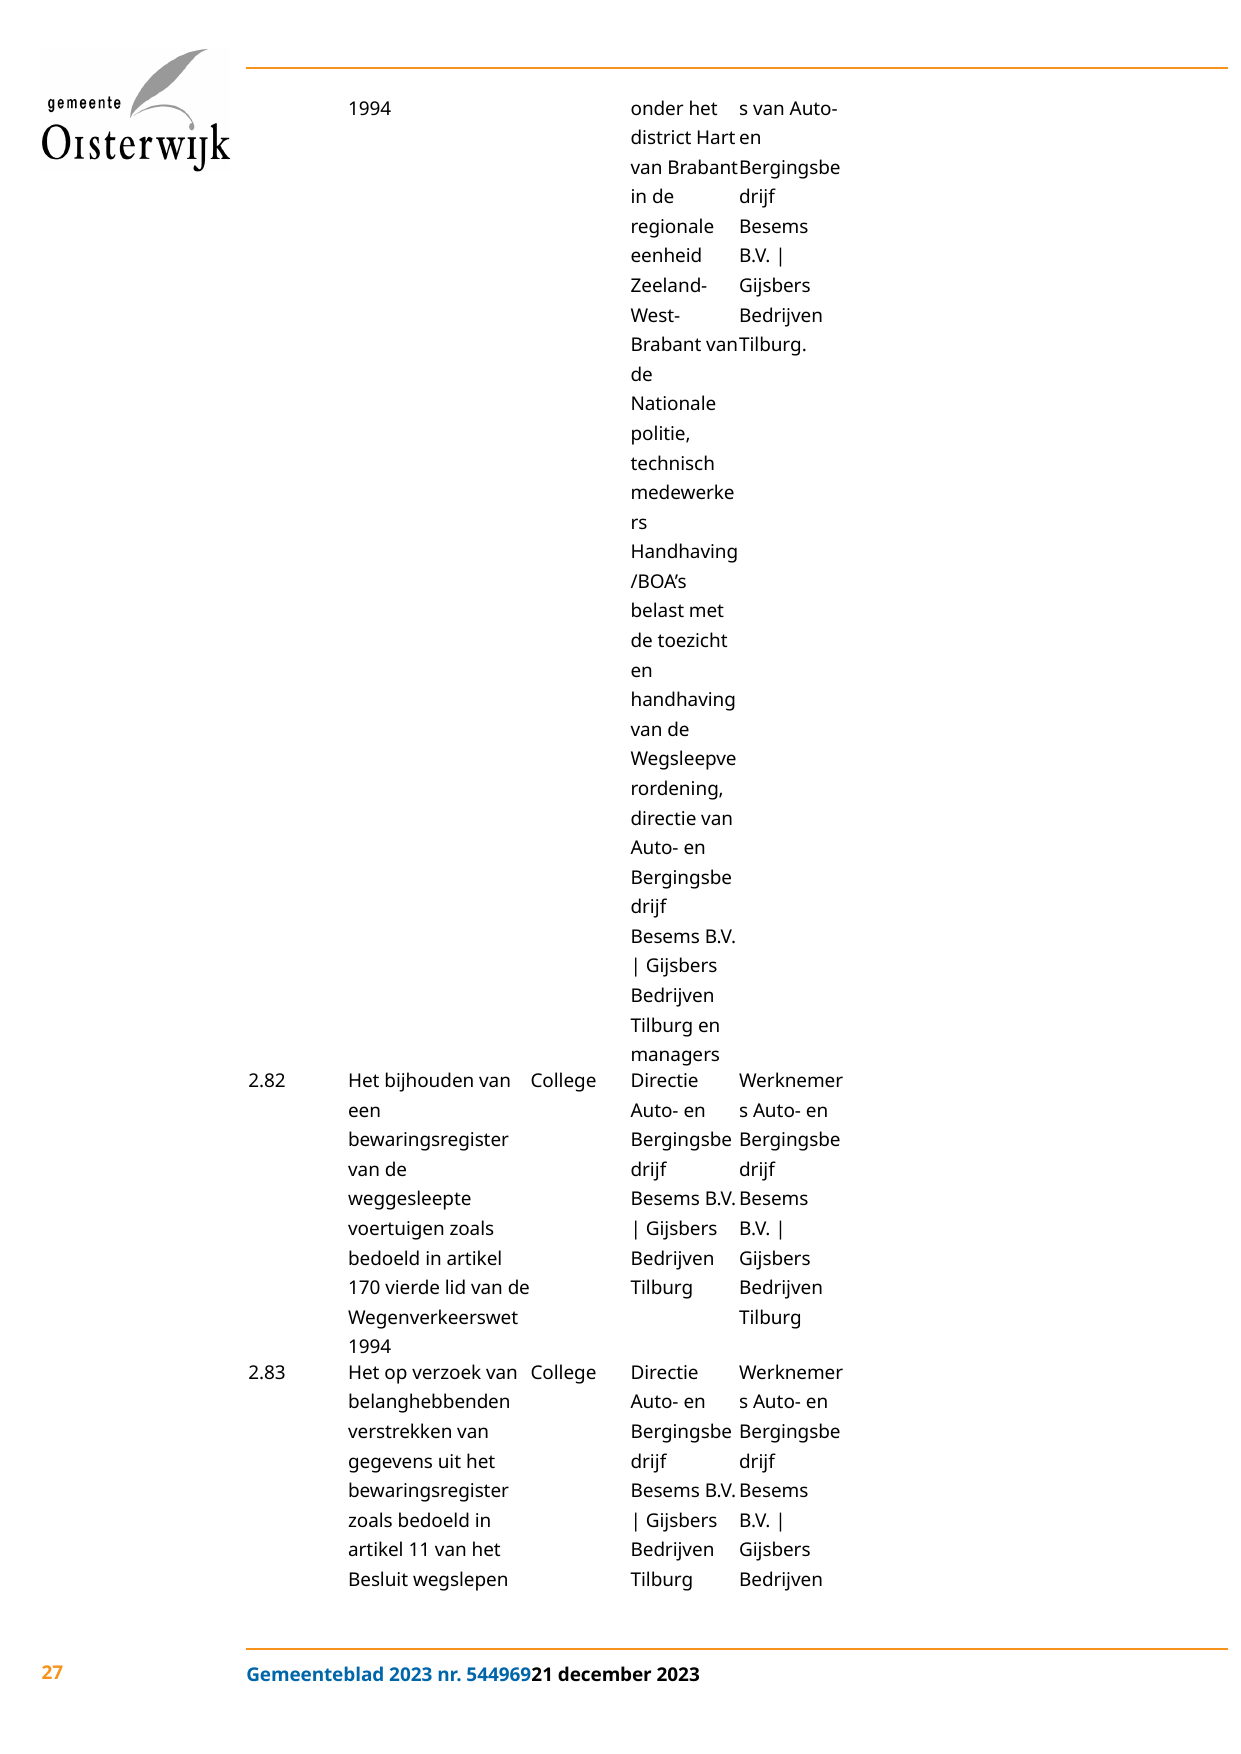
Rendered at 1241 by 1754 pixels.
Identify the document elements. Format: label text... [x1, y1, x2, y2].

table_cell onder het district Hart van Brabant in de regionale eenheid Zeeland-West-Brabant van de Nationale politie, technisch medewerkers Handhaving/BOA’s belast met de toezicht en handhaving van de Wegsleepverordening, directie van Auto- en Bergingsbedrijf Besems B.V. | Gijsbers Bedrijven Tilburg en managers [630, 95, 739, 1067]
picture [41, 47, 231, 172]
table_cell 1994 [348, 95, 530, 1067]
table_cell [843, 1359, 1052, 1592]
table_cell s van Auto- en Bergingsbedrijf Besems B.V. | Gijsbers Bedrijven Tilburg. [739, 95, 843, 1067]
table_cell Werknemers Auto- en Bergingsbedrijf Besems B.V. | Gijsbers Bedrijven [739, 1359, 843, 1592]
table_cell Het op verzoek van belanghebbenden verstrekken van gegevens uit het bewaringsregister zoals bedoeld in artikel 11 van het Besluit wegslepen [348, 1359, 530, 1592]
table_cell [1052, 1359, 1152, 1592]
table_cell [843, 95, 1052, 1067]
table_cell [1052, 95, 1152, 1067]
table_cell College [530, 1359, 630, 1592]
table_cell Directie Auto- en Bergingsbedrijf Besems B.V. | Gijsbers Bedrijven Tilburg [630, 1359, 739, 1592]
table_cell 2.82 [248, 1067, 348, 1359]
table_cell Het bijhouden van een bewaringsregister van de weggesleepte voertuigen zoals bedoeld in artikel 170 vierde lid van de Wegenverkeerswet 1994 [348, 1067, 530, 1359]
table_cell [843, 1067, 1052, 1359]
table_cell 2.83 [248, 1359, 348, 1592]
table_cell [1052, 1067, 1152, 1359]
table_cell Directie Auto- en Bergingsbedrijf Besems B.V. | Gijsbers Bedrijven Tilburg [630, 1067, 739, 1359]
table_cell [248, 95, 348, 1067]
table_cell [530, 95, 630, 1067]
table_cell College [530, 1067, 630, 1359]
table_cell Werknemers Auto- en Bergingsbedrijf Besems B.V. | Gijsbers Bedrijven Tilburg [739, 1067, 843, 1359]
